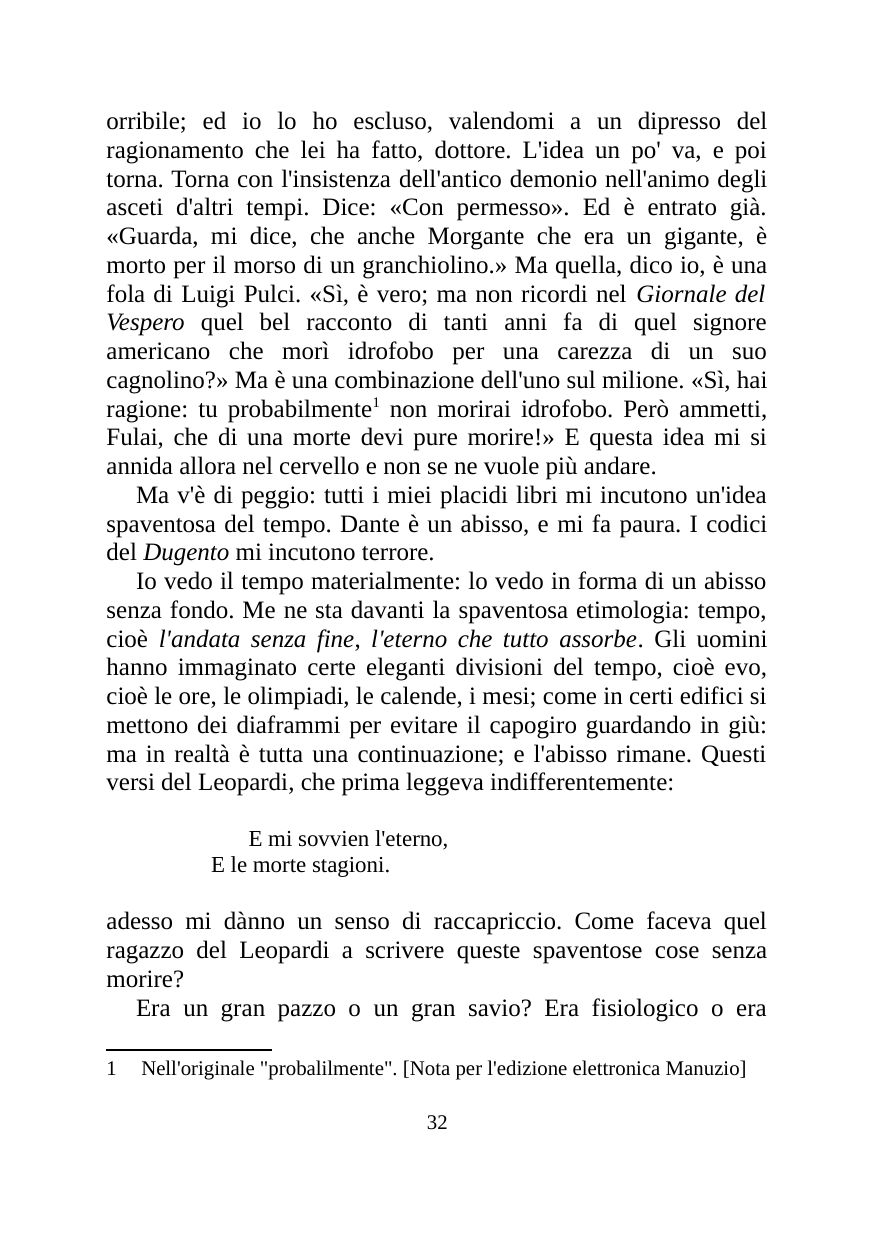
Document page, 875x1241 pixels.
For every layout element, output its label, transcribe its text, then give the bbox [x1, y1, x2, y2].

text Ma v'è di peggio: tutti i miei placidi libri mi incutono un'idea spaventosa del tempo. Dante è un abisso, e mi fa paura. I codici del Dugento mi incutono terrore. [106, 480, 768, 566]
text Io vedo il tempo materialmente: lo vedo in forma di un abisso senza fondo. Me ne sta davanti la spaventosa etimologia: tempo, cioè l'andata senza fine, l'eterno che tutto assorbe. Gli uomini hanno immaginato certe eleganti divisioni del tempo, cioè evo, cioè le ore, le olimpiadi, le calende, i mesi; come in certi edifici si mettono dei diaframmi per evitare il capogiro guardando in giù: ma in realtà è tutta una continuazione; e l'abisso rimane. Questi versi del Leopardi, che prima leggeva indifferentemente: [106, 566, 768, 796]
text adesso mi dànno un senso di raccapriccio. Come faceva quel ragazzo del Leopardi a scrivere queste spaventose cose senza morire? [106, 906, 768, 993]
text E le morte stagioni. [181, 851, 768, 878]
text E mi sovvien l'eterno, [219, 825, 768, 851]
text Nell'originale "probalilmente". [Nota per l'edizione elettronica Manuzio] [106, 1056, 768, 1080]
text Era un gran pazzo o un gran savio? Era fisiologico o era [106, 993, 768, 1021]
text orribile; ed io lo ho escluso, valendomi a un dipresso del ragionamento che lei ha fatto, dottore. L'idea un po' va, e poi torna. Torna con l'insistenza dell'antico demonio nell'animo degli asceti d'altri tempi. Dice: «Con permesso». Ed è entrato già. «Guarda, mi dice, che anche Morgante che era un gigante, è morto per il morso di un granchiolino.» Ma quella, dico io, è una fola di Luigi Pulci. «Sì, è vero; ma non ricordi nel Giornale del Vespero quel bel racconto di tanti anni fa di quel signore americano che morì idrofobo per una carezza di un suo cagnolino?» Ma è una combinazione dell'uno sul milione. «Sì, hai ragione: tu probabilmente non morirai idrofobo. Però ammetti, Fulai, che di una morte devi pure morire!» E questa idea mi si annida allora nel cervello e non se ne vuole più andare. [106, 106, 768, 480]
